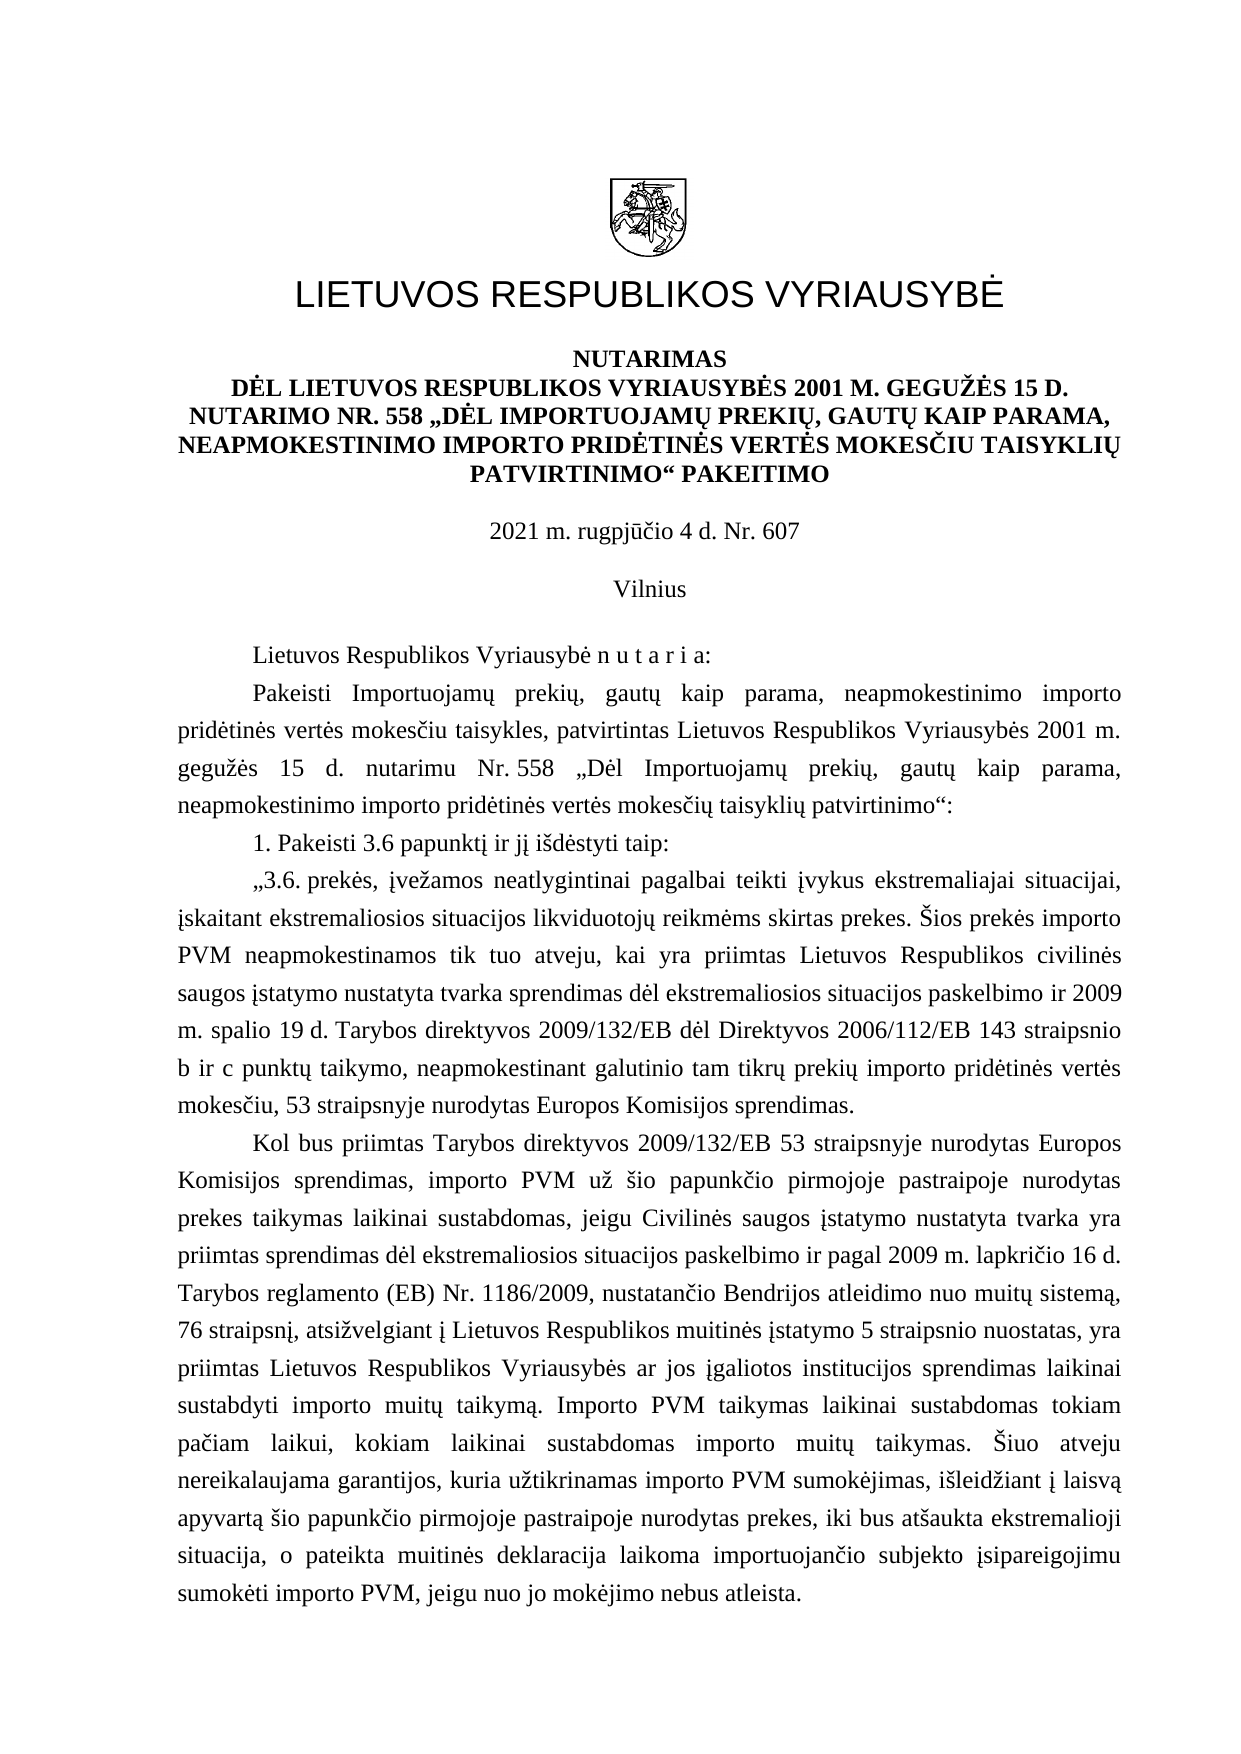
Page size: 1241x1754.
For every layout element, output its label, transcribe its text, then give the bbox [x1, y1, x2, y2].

text „3.6. prekės, įvežamos neatlygintinai pagalbai teikti įvykus ekstremaliajai situacijai, įskaitant ekstremaliosios situacijos likviduotojų reikmėms skirtas prekes. Šios prekės importo PVM neapmokestinamos tik tuo atveju, kai yra priimtas Lietuvos Respublikos civilinės saugos įstatymo nustatyta tvarka sprendimas dėl ekstremaliosios situacijos paskelbimo ir 2009 m. spalio 19 d. Tarybos direktyvos 2009/132/EB dėl Direktyvos 2006/112/EB 143 straipsnio b ir c punktų taikymo, neapmokestinant galutinio tam tikrų prekių importo pridėtinės vertės mokesčiu, 53 straipsnyje nurodytas Europos Komisijos sprendimas. [177, 856, 1122, 1119]
text 1. Pakeisti 3.6 papunktį ir jį išdėstyti taip: [177, 819, 1122, 856]
text Lietuvos Respublikos Vyriausybė [177, 272, 1122, 315]
text Pakeisti Importuojamų prekių, gautų kaip parama, neapmokestinimo importo pridėtinės vertės mokesčiu taisykles, patvirtintas Lietuvos Respublikos Vyriausybės 2001 m. gegužės 15 d. nutarimu Nr. 558 „Dėl Importuojamų prekių, gautų kaip parama, neapmokestinimo importo pridėtinės vertės mokesčių taisyklių patvirtinimo“: [177, 669, 1122, 819]
text Vilnius [177, 574, 1122, 603]
text Lietuvos Respublikos Vyriausybė n u t a r i a: [177, 631, 1122, 669]
text 2021 m. rugpjūčio 4 d. Nr. 607 [177, 516, 1112, 545]
text DĖL LIETUVOS RESPUBLIKOS VYRIAUSYBĖS 2001 M. GEGUŽĖS 15 D. NUTARIMO NR. 558 „DĖL IMPORTUOJAMŲ PREKIŲ, GAUTŲ KAIP PARAMA, NEAPMOKESTINIMO IMPORTO PRIDĖTINĖS VERTĖS MOKESČIU TAISYKLIŲ PATVIRTINIMO“ PAKEITIMO [177, 373, 1122, 488]
text nutarimas [177, 344, 1122, 373]
text Kol bus priimtas Tarybos direktyvos 2009/132/EB 53 straipsnyje nurodytas Europos Komisijos sprendimas, importo PVM už šio papunkčio pirmojoje pastraipoje nurodytas prekes taikymas laikinai sustabdomas, jeigu Civilinės saugos įstatymo nustatyta tvarka yra priimtas sprendimas dėl ekstremaliosios situacijos paskelbimo ir pagal 2009 m. lapkričio 16 d. Tarybos reglamento (EB) Nr. 1186/2009, nustatančio Bendrijos atleidimo nuo muitų sistemą, 76 straipsnį, atsižvelgiant į Lietuvos Respublikos muitinės įstatymo 5 straipsnio nuostatas, yra priimtas Lietuvos Respublikos Vyriausybės ar jos įgaliotos institucijos sprendimas laikinai sustabdyti importo muitų taikymą. Importo PVM taikymas laikinai sustabdomas tokiam pačiam laikui, kokiam laikinai sustabdomas importo muitų taikymas. Šiuo atveju nereikalaujama garantijos, kuria užtikrinamas importo PVM sumokėjimas, išleidžiant į laisvą apyvartą šio papunkčio pirmojoje pastraipoje nurodytas prekes, iki bus atšaukta ekstremalioji situacija, o pateikta muitinės deklaracija laikoma importuojančio subjekto įsipareigojimu sumokėti importo PVM, jeigu nuo jo mokėjimo nebus atleista. [177, 1119, 1122, 1606]
